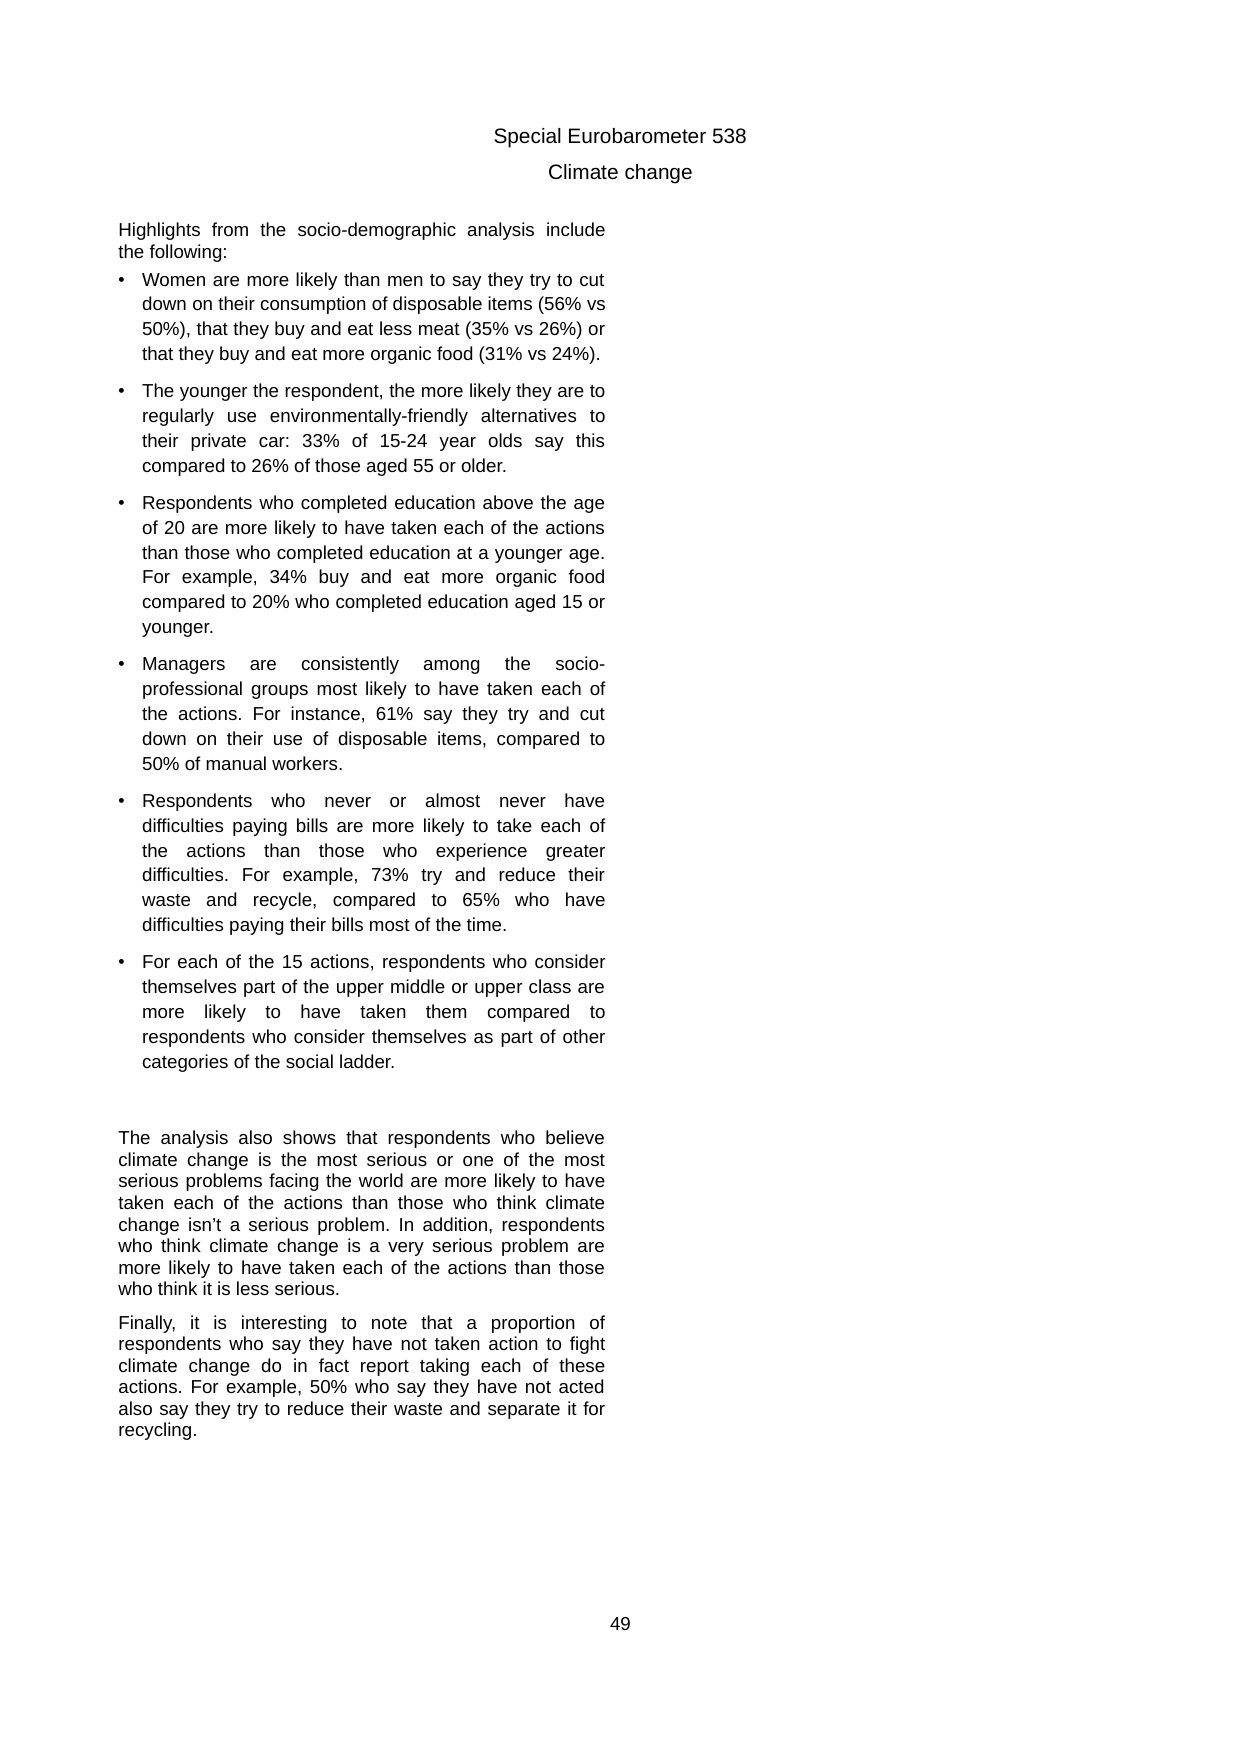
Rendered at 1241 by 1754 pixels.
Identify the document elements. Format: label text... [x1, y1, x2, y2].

list For each of the 15 actions, respondents who consider themselves part of the upper middle or upper class are more likely to have taken them compared to respondents who consider themselves as part of other categories of the social ladder. [118, 951, 605, 1072]
list Women are more likely than men to say they try to cut down on their consumption of disposable items (56% vs 50%), that they buy and eat less meat (35% vs 26%) or that they buy and eat more organic food (31% vs 24%). [118, 268, 605, 364]
list Managers are consistently among the socio-professional groups most likely to have taken each of the actions. For instance, 61% say they try and cut down on their use of disposable items, compared to 50% of manual workers. [118, 653, 605, 774]
list Respondents who never or almost never have difficulties paying bills are more likely to take each of the actions than those who experience greater difficulties. For example, 73% try and reduce their waste and recycle, compared to 65% who have difficulties paying their bills most of the time. [118, 790, 605, 935]
text Finally, it is interesting to note that a proportion of respondents who say they have not taken action to fight climate change do in fact report taking each of these actions. For example, 50% who say they have not acted also say they try to reduce their waste and separate it for recycling. [118, 1311, 605, 1441]
text Highlights from the socio-demographic analysis include the following: [118, 219, 605, 262]
list The younger the respondent, the more likely they are to regularly use environmentally-friendly alternatives to their private car: 33% of 15-24 year olds say this compared to 26% of those aged 55 or older. [118, 380, 605, 476]
text The analysis also shows that respondents who believe climate change is the most serious or one of the most serious problems facing the world are more likely to have taken each of the actions than those who think climate change isn’t a serious problem. In addition, respondents who think climate change is a very serious problem are more likely to have taken each of the actions than those who think it is less serious. [118, 1127, 605, 1299]
list Respondents who completed education above the age of 20 are more likely to have taken each of the actions than those who completed education at a younger age. For example, 34% buy and eat more organic food compared to 20% who completed education aged 15 or younger. [118, 492, 605, 637]
